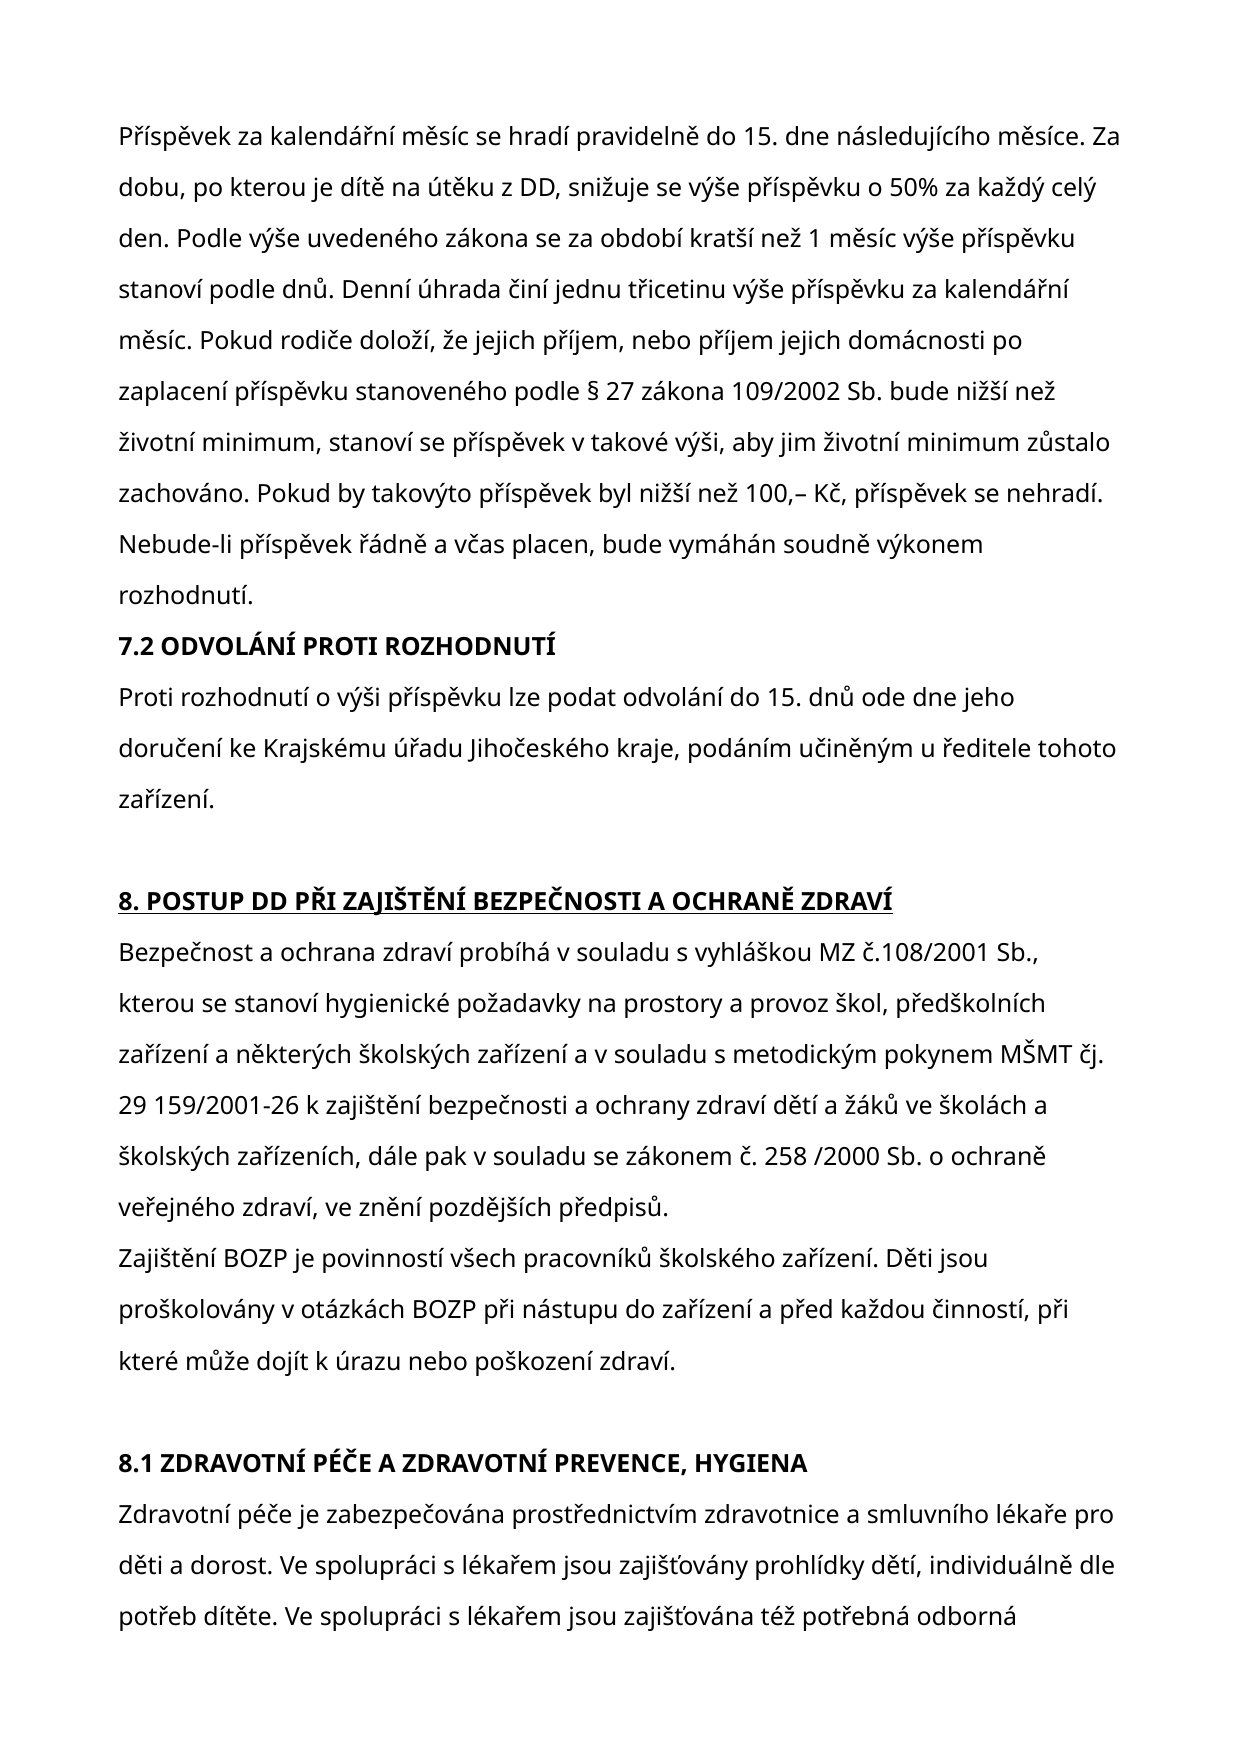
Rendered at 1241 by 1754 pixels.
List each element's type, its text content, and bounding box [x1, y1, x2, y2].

text Zajištění BOZP je povinností všech pracovníků školského zařízení. Děti jsou proškolovány v otázkách BOZP při nástupu do zařízení a před každou činností, při které může dojít k úrazu nebo poškození zdraví. [118, 1241, 1122, 1377]
text Bezpečnost a ochrana zdraví probíhá v souladu s vyhláškou MZ č.108/2001 Sb., kterou se stanoví hygienické požadavky na prostory a provoz škol, předškolních zařízení a některých školských zařízení a v souladu s metodickým pokynem MŠMT čj. 29 159/2001-26 k zajištění bezpečnosti a ochrany zdraví dětí a žáků ve školách a školských zařízeních, dále pak v souladu se zákonem č. 258 /2000 Sb. o ochraně veřejného zdraví, ve znění pozdějších předpisů. [118, 935, 1122, 1224]
text 8. POSTUP DD PŘI ZAJIŠTĚNÍ BEZPEČNOSTI A OCHRANĚ ZDRAVÍ [118, 884, 1122, 918]
text 7.2 ODVOLÁNÍ PROTI ROZHODNUTÍ [118, 628, 1122, 663]
text Zdravotní péče je zabezpečována prostřednictvím zdravotnice a smluvního lékaře pro děti a dorost. Ve spolupráci s lékařem jsou zajišťovány prohlídky dětí, individuálně dle potřeb dítěte. Ve spolupráci s lékařem jsou zajišťována též potřebná odborná [118, 1496, 1122, 1632]
text 8.1 ZDRAVOTNÍ PÉČE A ZDRAVOTNÍ PREVENCE, HYGIENA [118, 1445, 1122, 1479]
text Proti rozhodnutí o výši příspěvku lze podat odvolání do 15. dnů ode dne jeho doručení ke Krajskému úřadu Jihočeského kraje, podáním učiněným u ředitele tohoto zařízení. [118, 679, 1122, 816]
text Příspěvek za kalendářní měsíc se hradí pravidelně do 15. dne následujícího měsíce. Za dobu, po kterou je dítě na útěku z DD, snižuje se výše příspěvku o 50% za každý celý den. Podle výše uvedeného zákona se za období kratší než 1 měsíc výše příspěvku stanoví podle dnů. Denní úhrada činí jednu třicetinu výše příspěvku za kalendářní měsíc. Pokud rodiče doloží, že jejich příjem, nebo příjem jejich domácnosti po zaplacení příspěvku stanoveného podle § 27 zákona 109/2002 Sb. bude nižší než životní minimum, stanoví se příspěvek v takové výši, aby jim životní minimum zůstalo zachováno. Pokud by takovýto příspěvek byl nižší než 100,– Kč, příspěvek se nehradí. Nebude-li příspěvek řádně a včas placen, bude vymáhán soudně výkonem rozhodnutí. [118, 118, 1122, 612]
